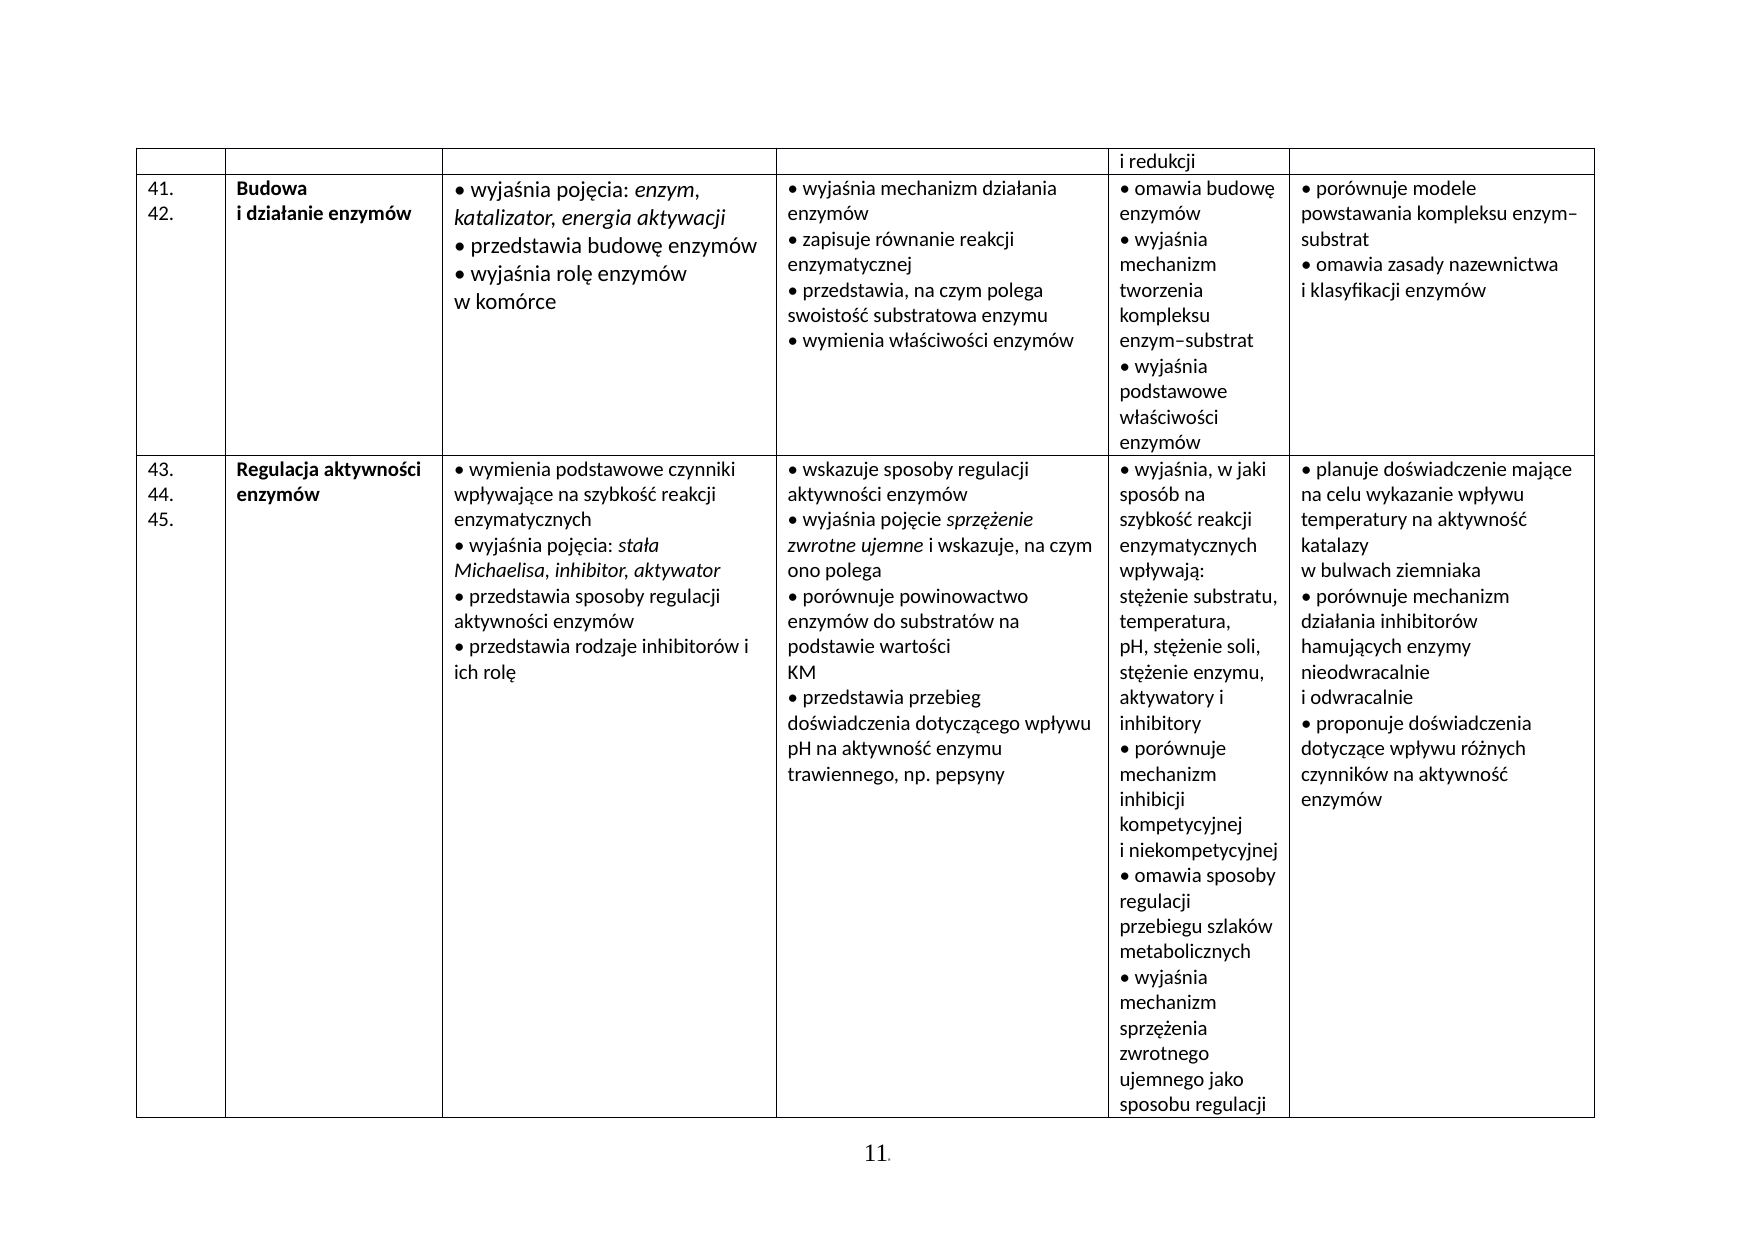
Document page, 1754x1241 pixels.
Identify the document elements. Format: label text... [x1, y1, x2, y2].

table_cell Budowa i działanie enzymów [226, 175, 442, 455]
table_cell • wymienia podstawowe czynniki wpływające na szybkość reakcji enzymatycznych • wyjaśnia pojęcia: stała Michaelisa, inhibitor, aktywator • przedstawia sposoby regulacji aktywności enzymów • przedstawia rodzaje inhibitorów i ich rolę [443, 456, 776, 1117]
table_cell • wyjaśnia, w jaki sposób na szybkość reakcji enzymatycznych wpływają: stężenie substratu, temperatura, pH, stężenie soli, stężenie enzymu, aktywatory i inhibitory • porównuje mechanizm inhibicji kompetycyjnej i niekompetycyjnej • omawia sposoby regulacji przebiegu szlaków metabolicznych • wyjaśnia mechanizm sprzężenia zwrotnego ujemnego jako sposobu regulacji [1109, 456, 1289, 1117]
table_cell [443, 149, 776, 174]
table_cell • planuje doświadczenie mające na celu wykazanie wpływu temperatury na aktywność katalazy w bulwach ziemniaka • porównuje mechanizm działania inhibitorów hamujących enzymy nieodwracalnie i odwracalnie • proponuje doświadczenia dotyczące wpływu różnych czynników na aktywność enzymów [1290, 456, 1594, 1117]
table_cell 41. 42. [137, 175, 225, 455]
table_cell • wskazuje sposoby regulacji aktywności enzymów • wyjaśnia pojęcie sprzężenie zwrotne ujemne i wskazuje, na czym ono polega • porównuje powinowactwo enzymów do substratów na podstawie wartości KM • przedstawia przebieg doświadczenia dotyczącego wpływu pH na aktywność enzymu trawiennego, np. pepsyny [777, 456, 1108, 1117]
table_cell [777, 149, 1108, 174]
table_cell • omawia budowę enzymów • wyjaśnia mechanizm tworzenia kompleksu enzym–substrat • wyjaśnia podstawowe właściwości enzymów [1109, 175, 1289, 455]
table_cell • wyjaśnia pojęcia: enzym, katalizator, energia aktywacji • przedstawia budowę enzymów • wyjaśnia rolę enzymów w komórce [443, 175, 776, 455]
table_cell [226, 149, 442, 174]
table_cell 43. 44. 45. [137, 456, 225, 1117]
table_cell [137, 149, 225, 174]
table_cell [1290, 149, 1594, 174]
table_cell • wyjaśnia mechanizm działania enzymów • zapisuje równanie reakcji enzymatycznej • przedstawia, na czym polega swoistość substratowa enzymu • wymienia właściwości enzymów [777, 175, 1108, 455]
table_cell Regulacja aktywności enzymów [226, 456, 442, 1117]
table_cell • porównuje modele powstawania kompleksu enzym–substrat • omawia zasady nazewnictwa i klasyfikacji enzymów [1290, 175, 1594, 455]
table_cell i redukcji [1109, 149, 1289, 174]
